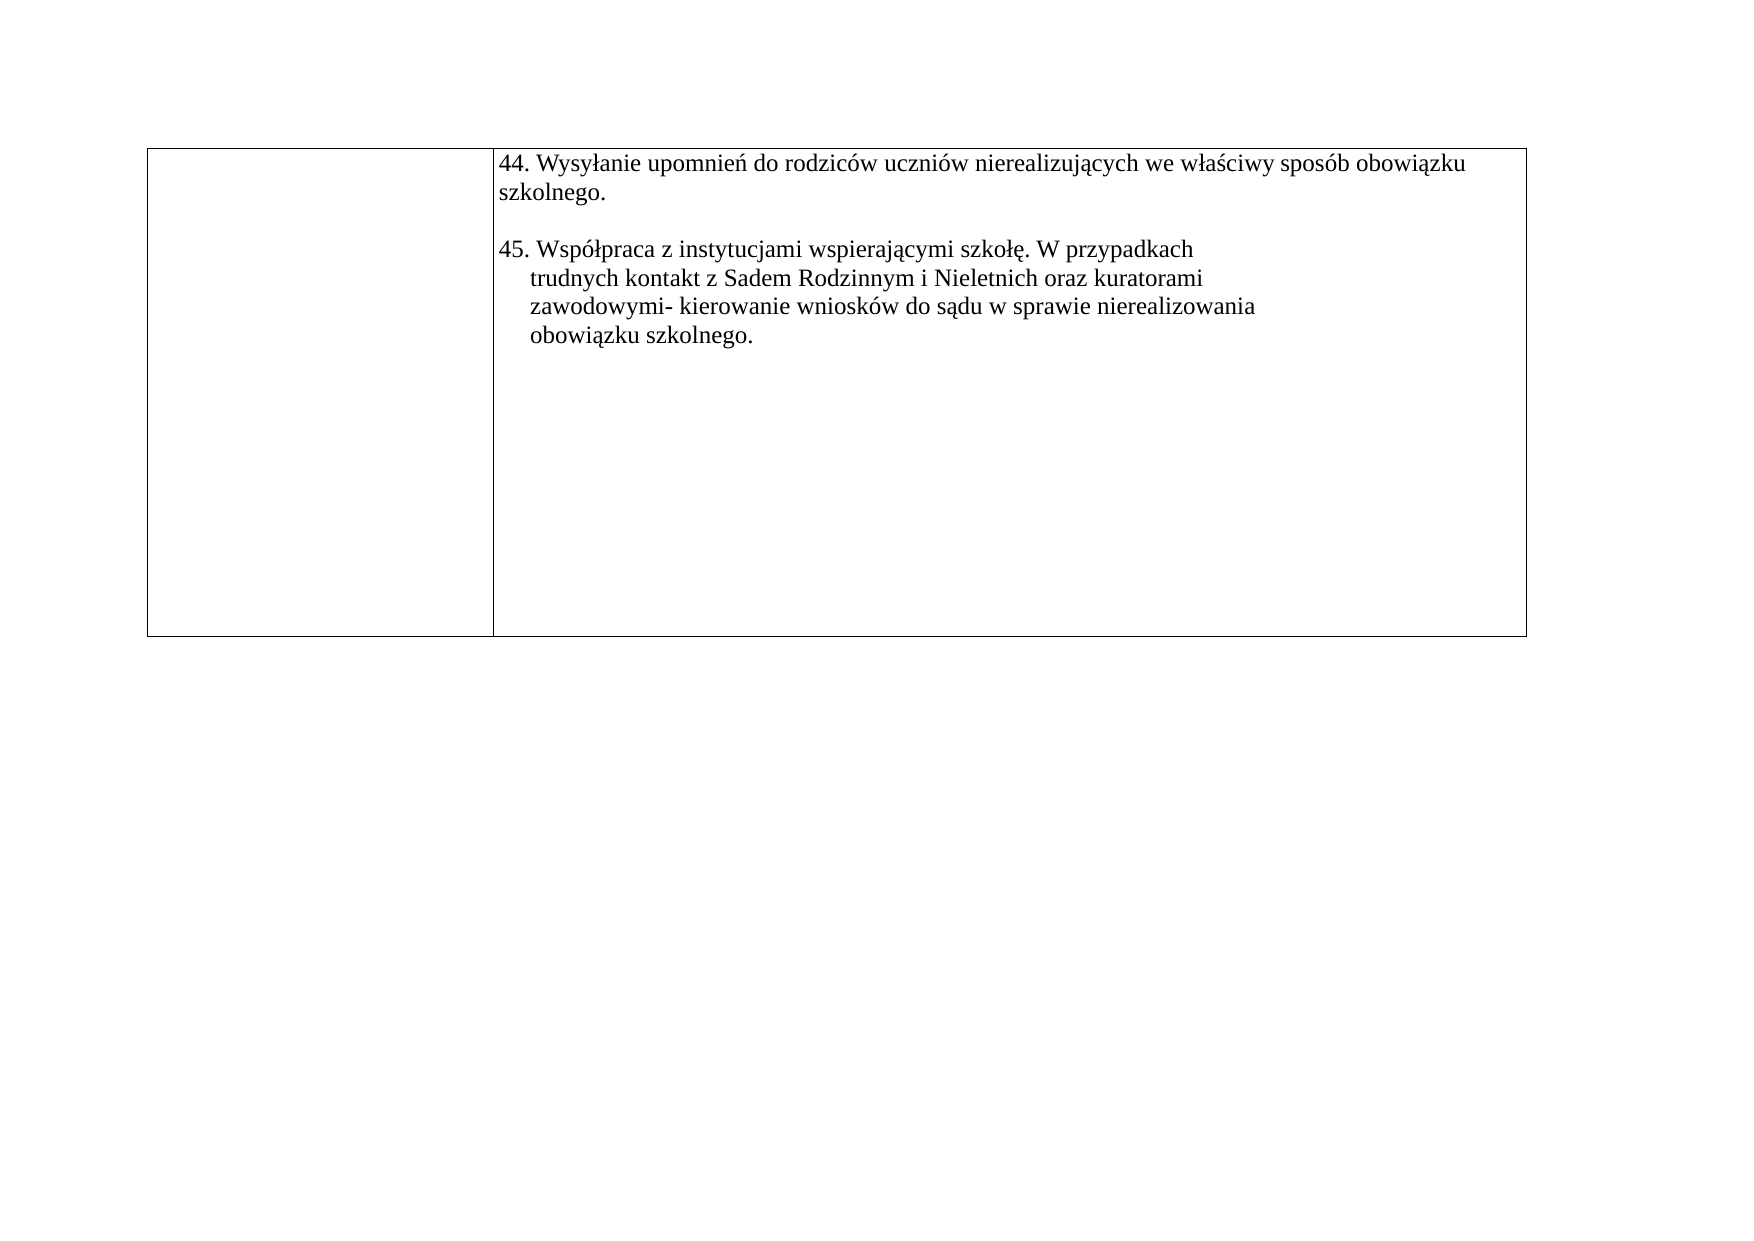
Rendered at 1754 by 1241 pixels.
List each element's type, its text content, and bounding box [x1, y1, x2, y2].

table_cell [148, 149, 493, 636]
table_cell 44. Wysyłanie upomnień do rodziców uczniów nierealizujących we właściwy sposób obowiązku szkolnego. 45. Współpraca z instytucjami wspierającymi szkołę. W przypadkach trudnych kontakt z Sadem Rodzinnym i Nieletnich oraz kuratorami zawodowymi- kierowanie wniosków do sądu w sprawie nierealizowania obowiązku szkolnego. [494, 149, 1526, 636]
